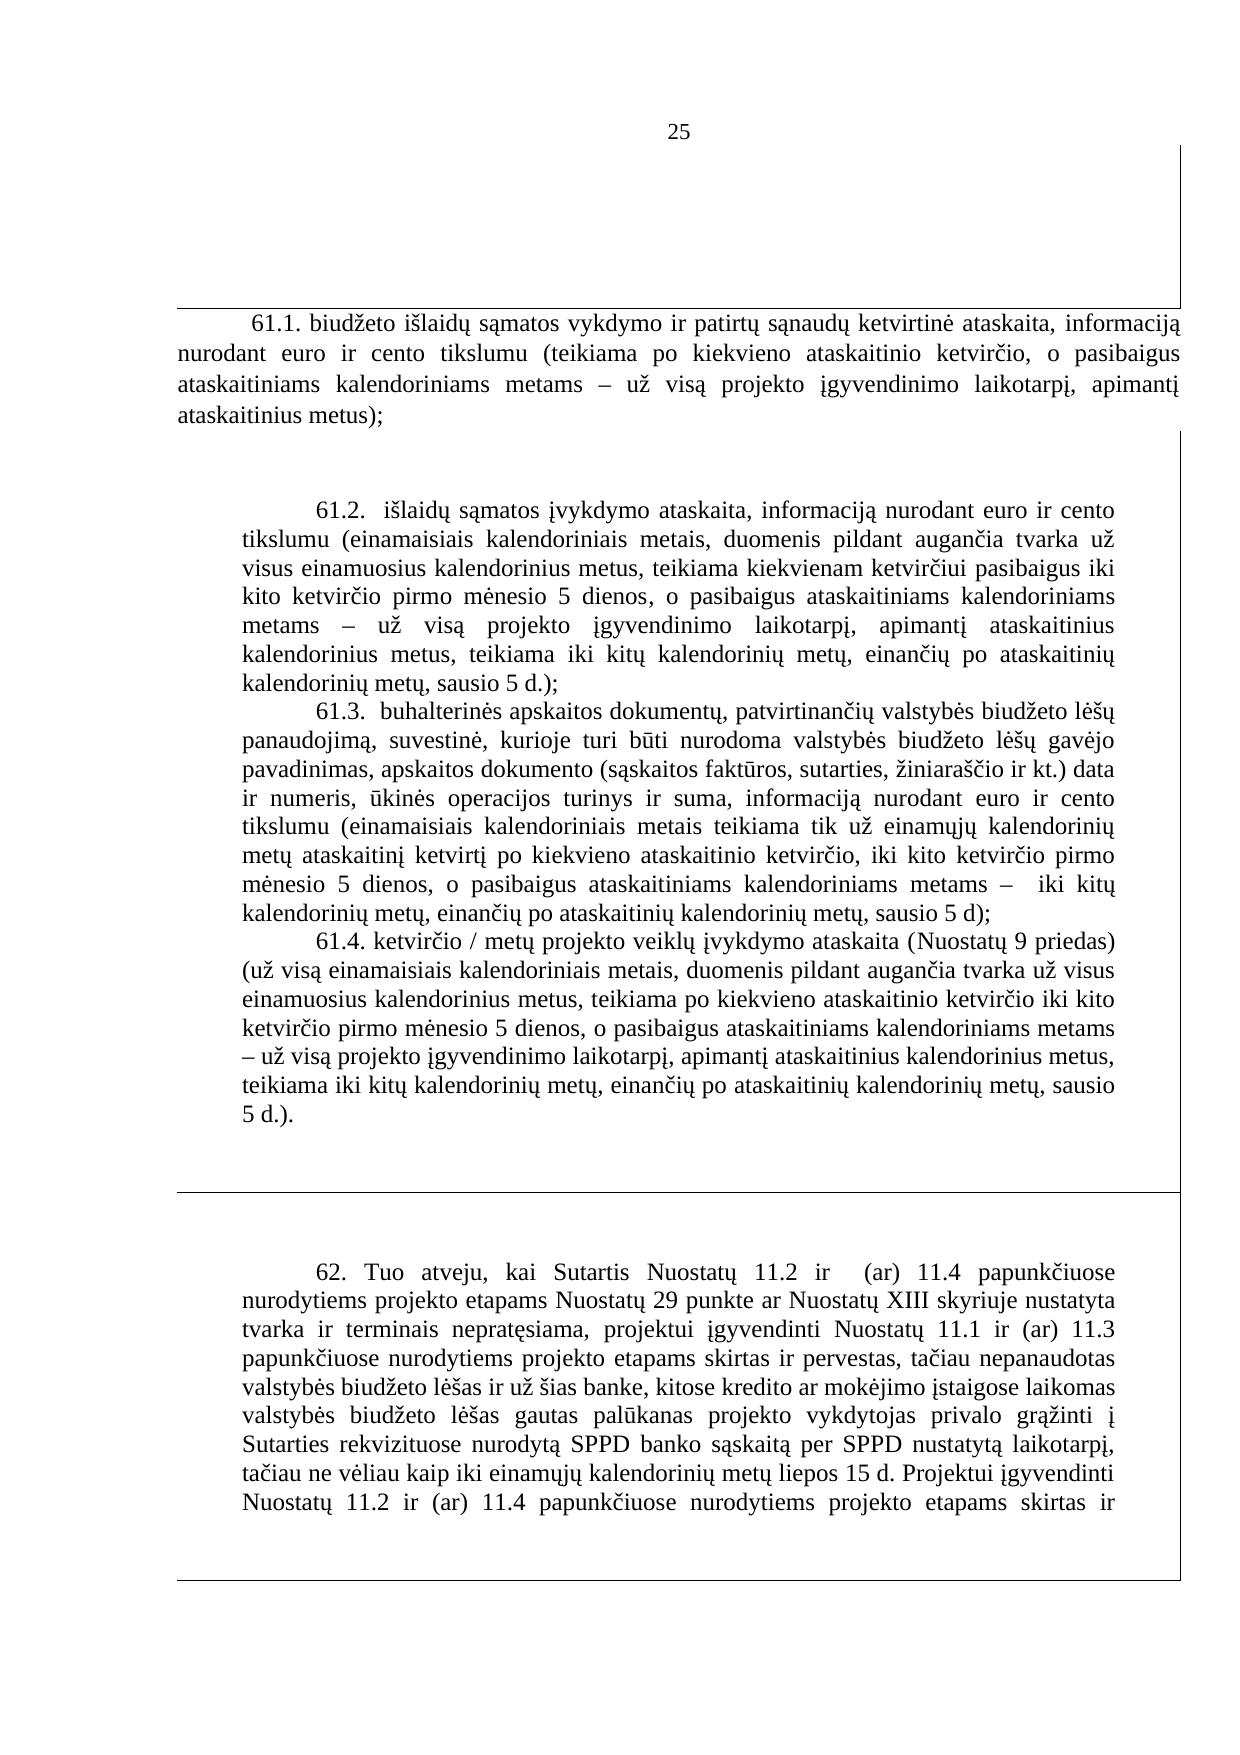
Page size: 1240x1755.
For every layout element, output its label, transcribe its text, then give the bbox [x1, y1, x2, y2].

text 61.3. buhalterinės apskaitos dokumentų, patvirtinančių valstybės biudžeto lėšų panaudojimą, suvestinė, kurioje turi būti nurodoma valstybės biudžeto lėšų gavėjo pavadinimas, apskaitos dokumento (sąskaitos faktūros, sutarties, žiniaraščio ir kt.) data ir numeris, ūkinės operacijos turinys ir suma, informaciją nurodant euro ir cento tikslumu (einamaisiais kalendoriniais metais teikiama tik už einamųjų kalendorinių metų ataskaitinį ketvirtį po kiekvieno ataskaitinio ketvirčio, iki kito ketvirčio pirmo mėnesio 5 dienos, o pasibaigus ataskaitiniams kalendoriniams metams – iki kitų kalendorinių metų, einančių po ataskaitinių kalendorinių metų, sausio 5 d); [177, 696, 1180, 926]
text 61.1. biudžeto išlaidų sąmatos vykdymo ir patirtų sąnaudų ketvirtinė ataskaita, informaciją nurodant euro ir cento tikslumu (teikiama po kiekvieno ataskaitinio ketvirčio, o pasibaigus ataskaitiniams kalendoriniams metams – už visą projekto įgyvendinimo laikotarpį, apimantį ataskaitinius metus); [177, 308, 1180, 429]
text 61.2. išlaidų sąmatos įvykdymo ataskaita, informaciją nurodant euro ir cento tikslumu (einamaisiais kalendoriniais metais, duomenis pildant augančia tvarka už visus einamuosius kalendorinius metus, teikiama kiekvienam ketvirčiui pasibaigus iki kito ketvirčio pirmo mėnesio 5 dienos, o pasibaigus ataskaitiniams kalendoriniams metams – už visą projekto įgyvendinimo laikotarpį, apimantį ataskaitinius kalendorinius metus, teikiama iki kitų kalendorinių metų, einančių po ataskaitinių kalendorinių metų, sausio 5 d.); [177, 431, 1180, 696]
text 62. Tuo atveju, kai Sutartis Nuostatų 11.2 ir (ar) 11.4 papunkčiuose nurodytiems projekto etapams Nuostatų 29 punkte ar Nuostatų XIII skyriuje nustatyta tvarka ir terminais nepratęsiama, projektui įgyvendinti Nuostatų 11.1 ir (ar) 11.3 papunkčiuose nurodytiems projekto etapams skirtas ir pervestas, tačiau nepanaudotas valstybės biudžeto lėšas ir už šias banke, kitose kredito ar mokėjimo įstaigose laikomas valstybės biudžeto lėšas gautas palūkanas projekto vykdytojas privalo grąžinti į Sutarties rekvizituose nurodytą SPPD banko sąskaitą per SPPD nustatytą laikotarpį, tačiau ne vėliau kaip iki einamųjų kalendorinių metų liepos 15 d. Projektui įgyvendinti Nuostatų 11.2 ir (ar) 11.4 papunkčiuose nurodytiems projekto etapams skirtas ir [177, 1192, 1180, 1580]
text 61.4. ketvirčio / metų projekto veiklų įvykdymo ataskaita (Nuostatų 9 priedas) (už visą einamaisiais kalendoriniais metais, duomenis pildant augančia tvarka už visus einamuosius kalendorinius metus, teikiama po kiekvieno ataskaitinio ketvirčio iki kito ketvirčio pirmo mėnesio 5 dienos, o pasibaigus ataskaitiniams kalendoriniams metams – už visą projekto įgyvendinimo laikotarpį, apimantį ataskaitinius kalendorinius metus, teikiama iki kitų kalendorinių metų, einančių po ataskaitinių kalendorinių metų, sausio 5 d.). [177, 926, 1180, 1192]
